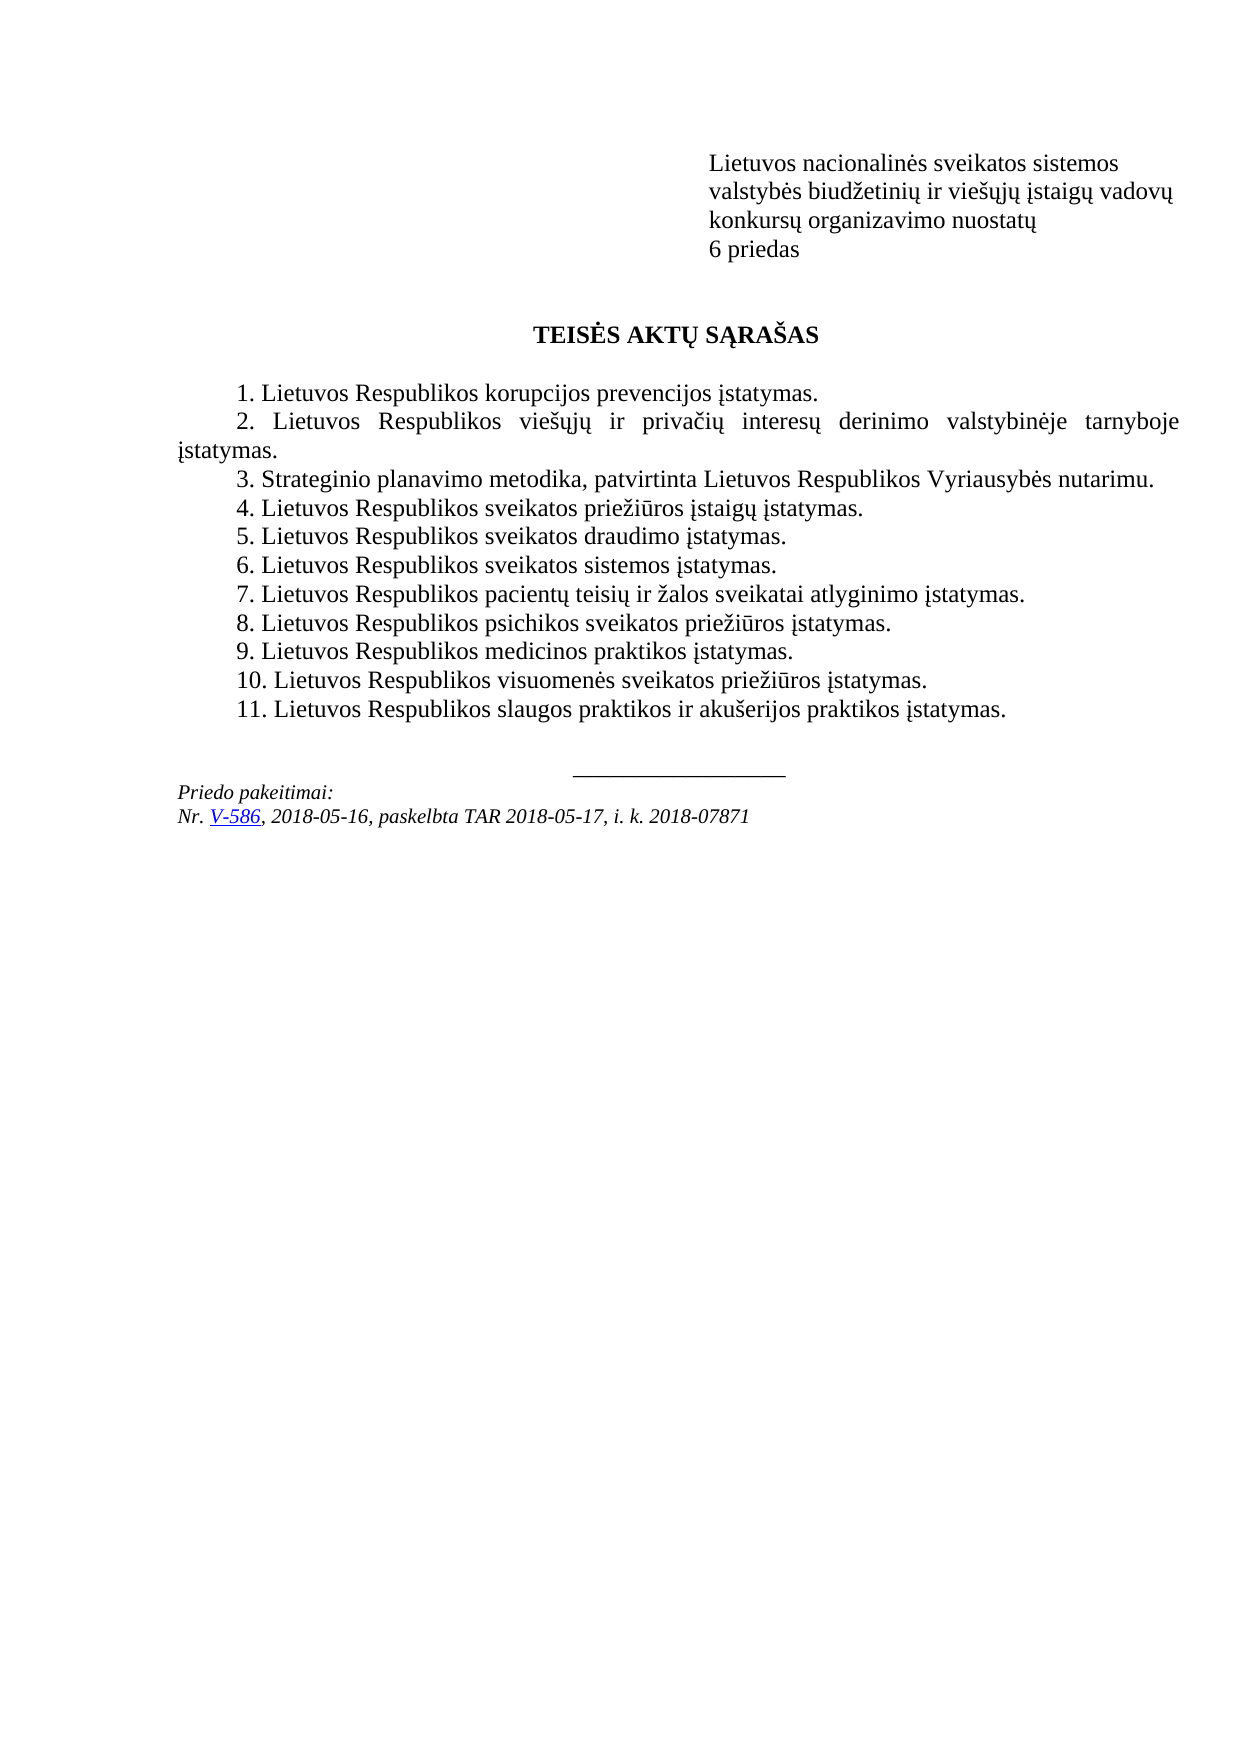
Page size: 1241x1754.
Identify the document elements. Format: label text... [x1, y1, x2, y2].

text Priedo pakeitimai: [177, 780, 1181, 804]
text 11. Lietuvos Respublikos slaugos praktikos ir akušerijos praktikos įstatymas. [177, 694, 1181, 723]
text valstybės biudžetinių ir viešųjų įstaigų vadovų [709, 176, 1181, 205]
text 3. Strateginio planavimo metodika, patvirtinta Lietuvos Respublikos Vyriausybės nutarimu. [177, 464, 1181, 493]
text 1. Lietuvos Respublikos korupcijos prevencijos įstatymas. [177, 378, 1181, 406]
text 10. Lietuvos Respublikos visuomenės sveikatos priežiūros įstatymas. [177, 665, 1181, 694]
text 4. Lietuvos Respublikos sveikatos priežiūros įstaigų įstatymas. [177, 493, 1181, 521]
text 2. Lietuvos Respublikos viešųjų ir privačių interesų derinimo valstybinėje tarnyboje įstatymas. [177, 406, 1181, 464]
text 6. Lietuvos Respublikos sveikatos sistemos įstatymas. [177, 550, 1181, 579]
text 7. Lietuvos Respublikos pacientų teisių ir žalos sveikatai atlyginimo įstatymas. [177, 579, 1181, 608]
text 9. Lietuvos Respublikos medicinos praktikos įstatymas. [177, 636, 1181, 665]
text _________________ [177, 751, 1181, 780]
text 6 priedas [709, 234, 1181, 263]
text 8. Lietuvos Respublikos psichikos sveikatos priežiūros įstatymas. [177, 608, 1181, 636]
text TEISĖS AKTŲ SĄRAŠAS [177, 320, 1181, 349]
text Lietuvos nacionalinės sveikatos sistemos [709, 148, 1181, 176]
text konkursų organizavimo nuostatų [709, 205, 1181, 234]
text Nr. V-586, 2018-05-16, paskelbta TAR 2018-05-17, i. k. 2018-07871 [177, 804, 1181, 828]
text 5. Lietuvos Respublikos sveikatos draudimo įstatymas. [177, 521, 1181, 550]
